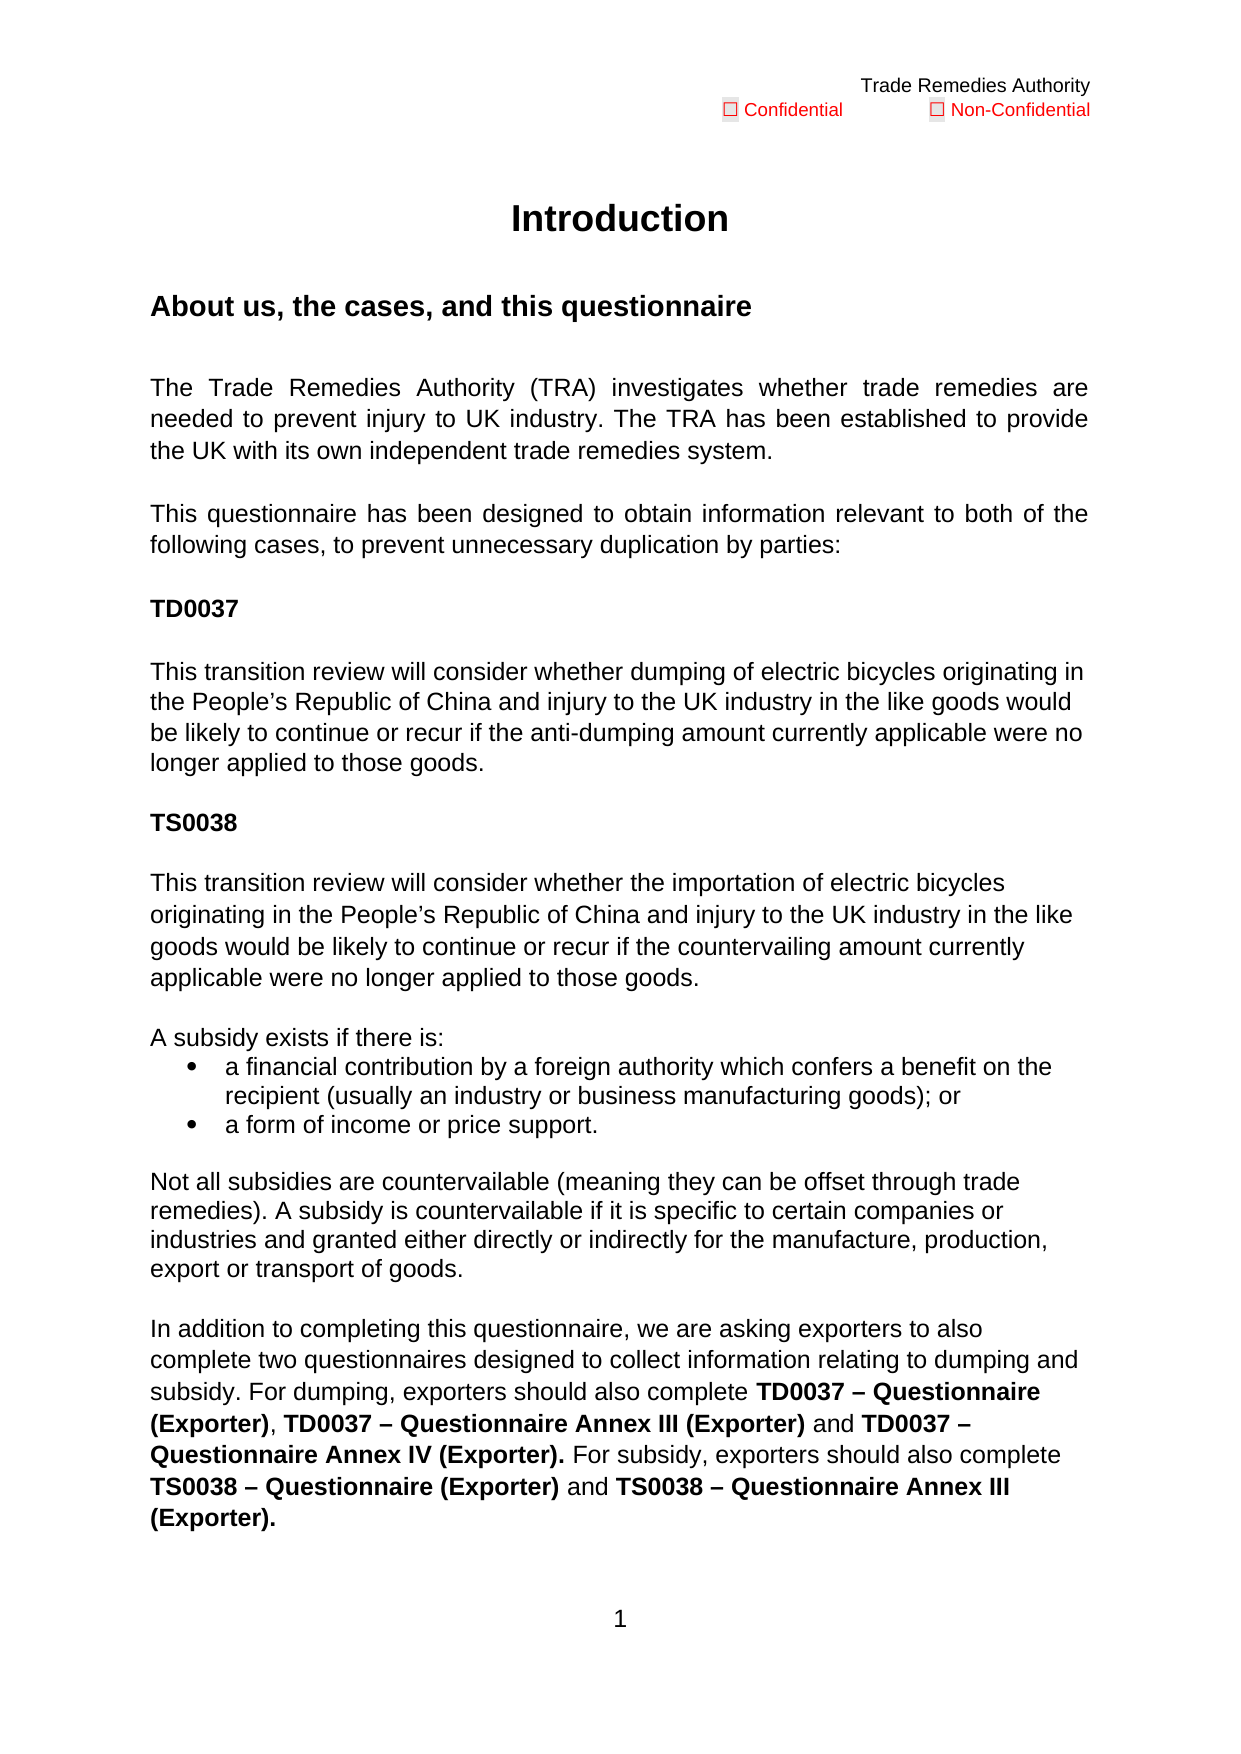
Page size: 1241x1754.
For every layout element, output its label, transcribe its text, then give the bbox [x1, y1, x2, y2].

subtitle Introduction [150, 196, 1090, 239]
list a form of income or price support. [187, 1110, 1090, 1139]
subtitle About us, the cases, and this questionnaire [150, 289, 1090, 322]
text This questionnaire has been designed to obtain information relevant to both of the following cases, to prevent unnecessary duplication by parties: [150, 499, 1090, 559]
text Not all subsidies are countervailable (meaning they can be offset through trade remedies). A subsidy is countervailable if it is specific to certain companies or industries and granted either directly or indirectly for the manufacture, production, export or transport of goods. [150, 1167, 1090, 1282]
text TS0038 [150, 808, 1090, 837]
text In addition to completing this questionnaire, we are asking exporters to also complete two questionnaires designed to collect information relating to dumping and subsidy. For dumping, exporters should also complete TD0037 – Questionnaire (Exporter), TD0037 – Questionnaire Annex III (Exporter) and TD0037 – Questionnaire Annex IV (Exporter). For subsidy, exporters should also complete TS0038 – Questionnaire (Exporter) and TS0038 – Questionnaire Annex III (Exporter). [150, 1314, 1090, 1532]
text A subsidy exists if there is: [150, 1023, 1090, 1052]
text The Trade Remedies Authority (TRA) investigates whether trade remedies are needed to prevent injury to UK industry. The TRA has been established to provide the UK with its own independent trade remedies system. [150, 373, 1090, 464]
list a financial contribution by a foreign authority which confers a benefit on the recipient (usually an industry or business manufacturing goods); or [187, 1052, 1090, 1110]
text TD0037 [150, 594, 1090, 622]
text This transition review will consider whether the importation of electric bicycles originating in the People’s Republic of China and injury to the UK industry in the like goods would be likely to continue or recur if the countervailing amount currently applicable were no longer applied to those goods. [150, 868, 1090, 992]
text This transition review will consider whether dumping of electric bicycles originating in the People’s Republic of China and injury to the UK industry in the like goods would be likely to continue or recur if the anti-dumping amount currently applicable were no longer applied to those goods. [150, 657, 1090, 777]
